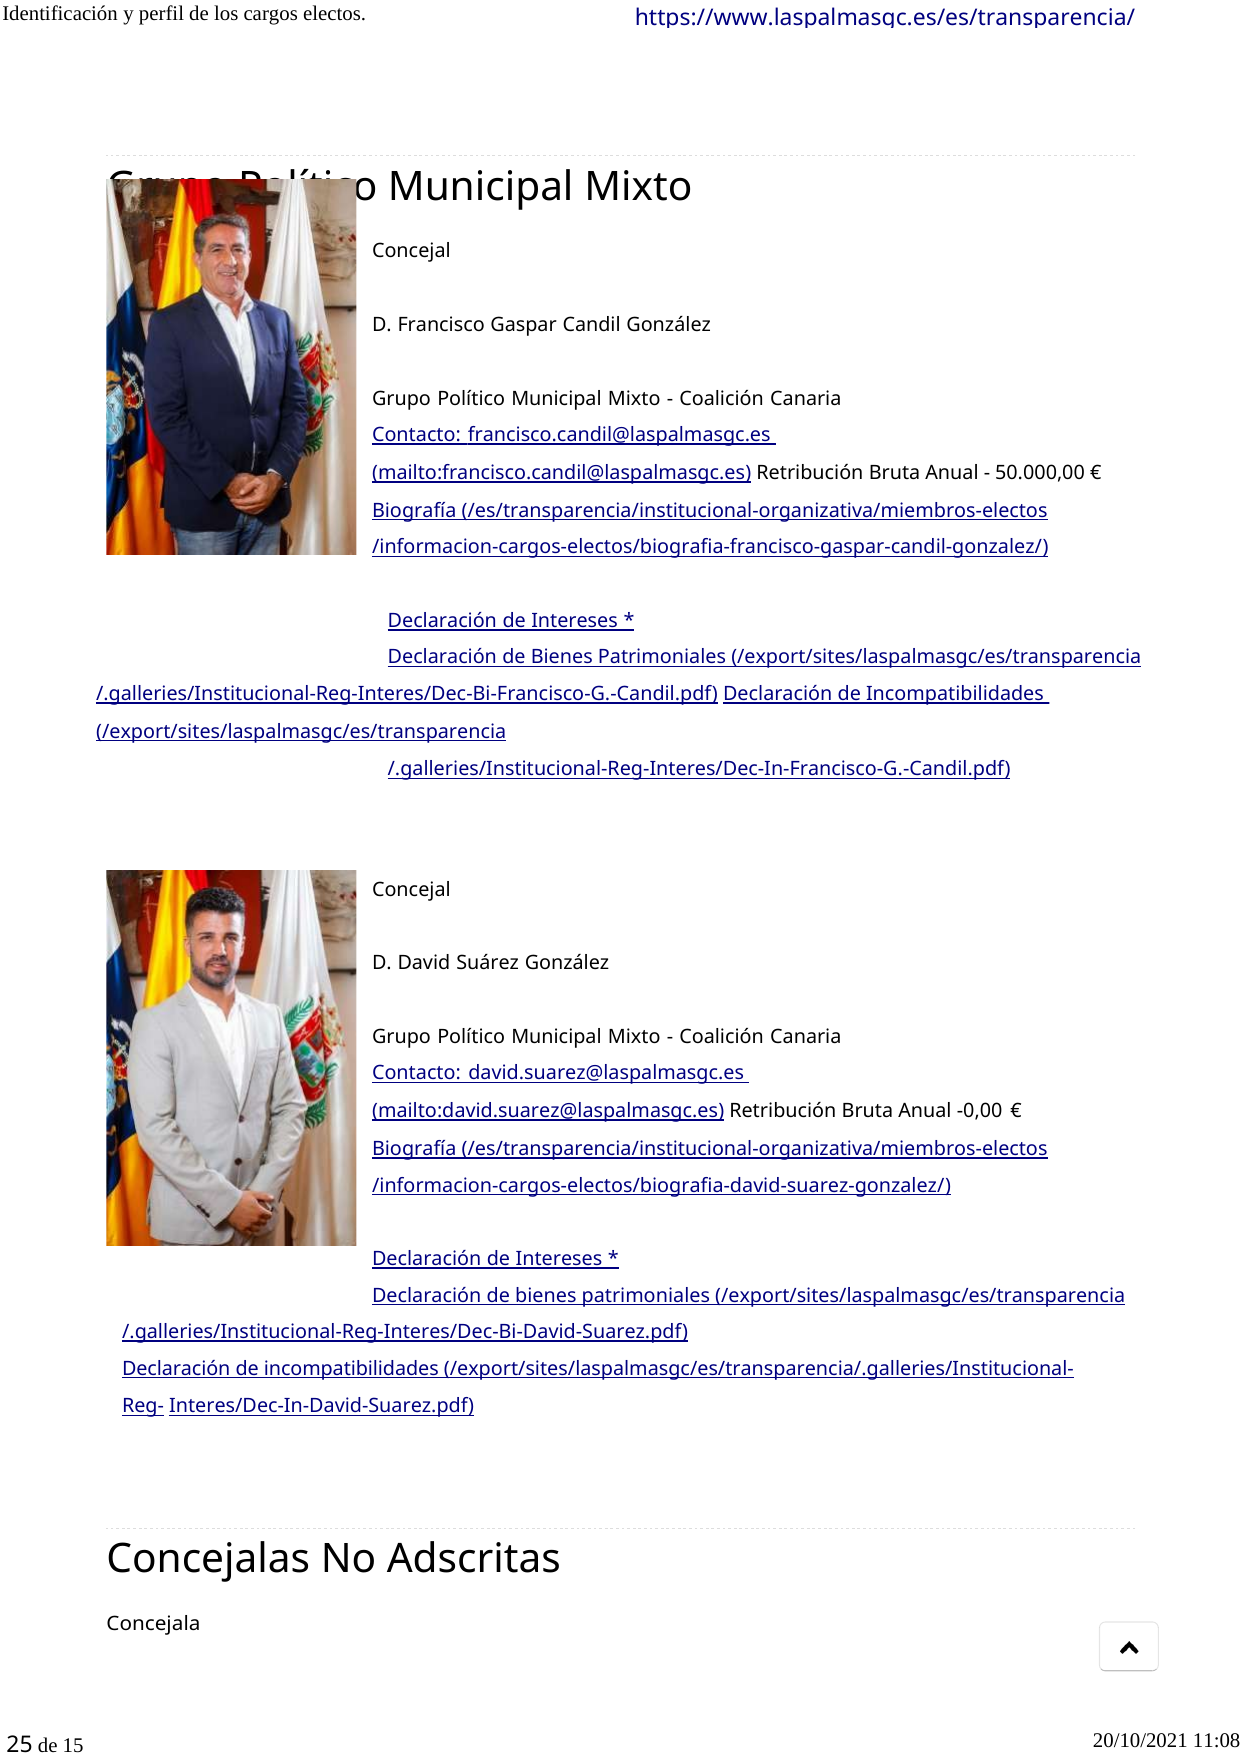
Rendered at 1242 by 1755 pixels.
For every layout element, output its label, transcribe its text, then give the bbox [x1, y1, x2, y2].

subtitle Grupo Político Municipal Mixto [106, 101, 1146, 212]
text Concejal [372, 237, 1146, 263]
text /.galleries/Institucional-Reg-Interes/Dec-In-Francisco-G.-Candil.pdf) [387, 755, 1146, 782]
text Declaración de bienes patrimoniales (/export/sites/laspalmasgc/es/transparencia [372, 1281, 1146, 1308]
text Grupo Político Municipal Mixto - Coalición Canaria [372, 1022, 1146, 1049]
text D. Francisco Gaspar Candil González [372, 310, 1146, 337]
text Declaración de Intereses * [387, 606, 1146, 633]
text D. David Suárez González [372, 948, 1146, 976]
text /.galleries/Institucional-Reg-Interes/Dec-Bi-David-Suarez.pdf) [122, 1317, 1146, 1344]
subtitle Concejalas No Adscritas [106, 1474, 1146, 1584]
text Declaración de incompatibilidades (/export/sites/laspalmasgc/es/transparencia/.galleries/Institucional-Reg- Interes/Dec-In-David-Suarez.pdf) [122, 1354, 1092, 1419]
text /.galleries/Institucional-Reg-Interes/Dec-Bi-Francisco-G.-Candil.pdf) Declaración de Incompatibilidades (/export/sites/laspalmasgc/es/transparencia [96, 679, 1103, 744]
text Declaración de Intereses * [372, 1244, 1146, 1271]
text Biografía (/es/transparencia/institucional-organizativa/miembros-electos [372, 496, 1146, 523]
text Contacto: david.suarez@laspalmasgc.es (mailto:david.suarez@laspalmasgc.es) Retribución Bruta Anual -0,00 € [372, 1059, 1095, 1123]
text /informacion-cargos-electos/biografia-francisco-gaspar-candil-gonzalez/) [372, 532, 1146, 559]
text Biografía (/es/transparencia/institucional-organizativa/miembros-electos [372, 1134, 1146, 1161]
text Concejal [372, 875, 1146, 902]
text /informacion-cargos-electos/biografia-david-suarez-gonzalez/) [372, 1171, 1146, 1198]
text Concejala [106, 1609, 1146, 1636]
text Contacto: francisco.candil@laspalmasgc.es (mailto:francisco.candil@laspalmasgc.es) Retribución Bruta Anual - 50.000,00 € [372, 420, 1146, 485]
text Grupo Político Municipal Mixto - Coalición Canaria [372, 384, 1146, 411]
text Declaración de Bienes Patrimoniales (/export/sites/laspalmasgc/es/transparencia [387, 643, 1146, 669]
